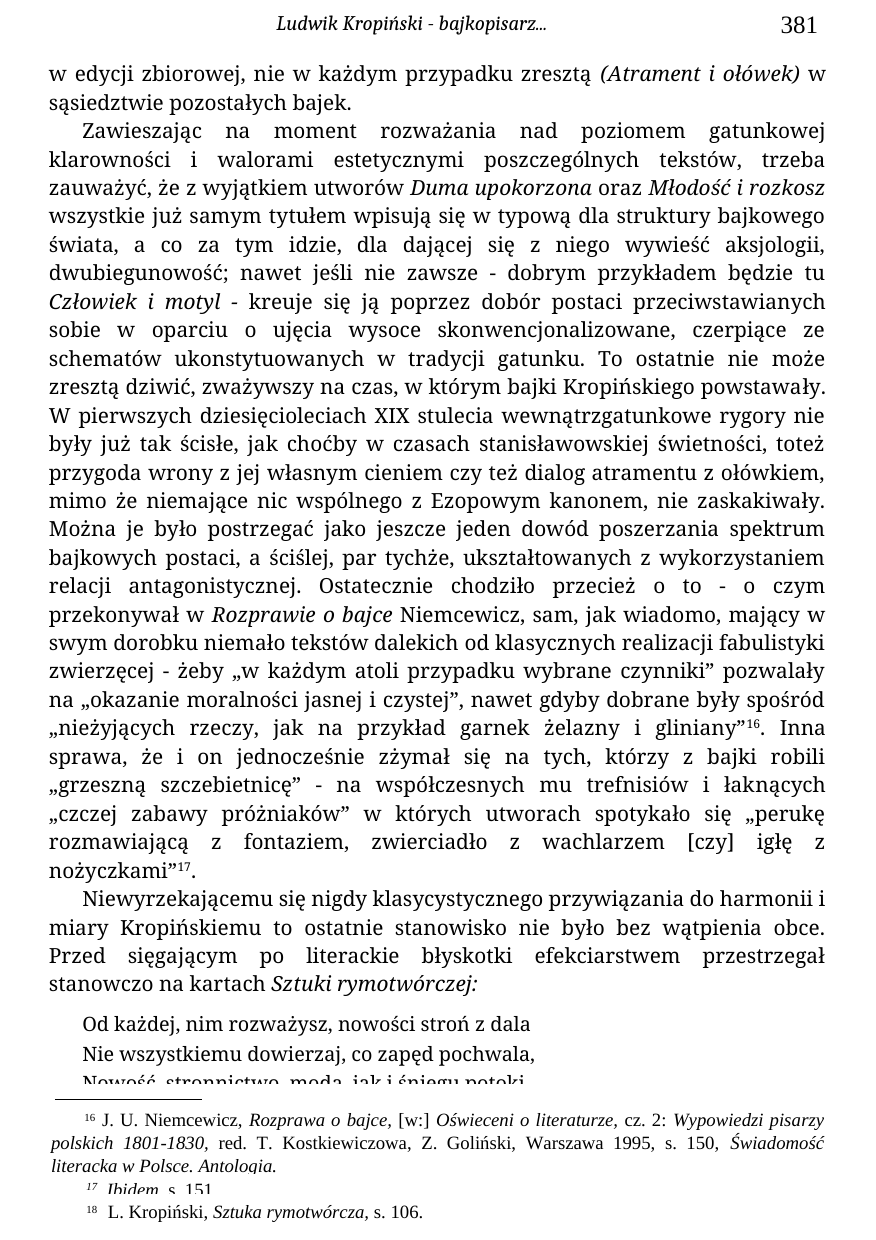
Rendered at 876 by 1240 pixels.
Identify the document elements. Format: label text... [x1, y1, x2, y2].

text Zawieszając na moment rozważania nad poziomem gatunkowej klarowności i walorami estetycznymi poszczególnych tekstów, trzeba zauważyć, że z wyjąt­kiem utworów Duma upokorzona oraz Młodość i rozkosz wszystkie już samym ty­tułem wpisują się w typową dla struktury bajkowego świata, a co za tym idzie, dla dającej się z niego wywieść aksjologii, dwubiegunowość; nawet jeśli nie zawsze - dobrym przykładem będzie tu Człowiek i motyl - kreuje się ją poprzez dobór po­staci przeciwstawianych sobie w oparciu o ujęcia wysoce skonwencjonalizowane, czerpiące ze schematów ukonstytuowanych w tradycji gatunku. To ostatnie nie może zresztą dziwić, zważywszy na czas, w którym bajki Kropińskiego powstawa­ły. W pierwszych dziesięcioleciach XIX stulecia wewnątrzgatunkowe rygory nie były już tak ścisłe, jak choćby w czasach stanisławowskiej świetności, toteż przy­goda wrony z jej własnym cieniem czy też dialog atramentu z ołówkiem, mimo że niemające nic wspólnego z Ezopowym kanonem, nie zaskakiwały. Można je było postrzegać jako jeszcze jeden dowód poszerzania spektrum bajkowych postaci, a ściślej, par tychże, ukształtowanych z wykorzystaniem relacji antagonistycznej. Ostatecznie chodziło przecież o to - o czym przekonywał w Rozprawie o baj­ce Niemcewicz, sam, jak wiadomo, mający w swym dorobku niemało tekstów dalekich od klasycznych realizacji fabulistyki zwierzęcej - żeby „w każdym atoli przypadku wybrane czynniki” pozwalały na „okazanie moralności jasnej i czystej”, nawet gdyby dobrane były spośród „nieżyjących rzeczy, jak na przykład garnek żelazny i gliniany”16. Inna sprawa, że i on jednocześnie zżymał się na tych, którzy z bajki robili „grzeszną szczebietnicę” - na współczesnych mu trefnisiów i łak­nących „czczej zabawy próżniaków” w których utworach spotykało się „perukę rozmawiającą z fontaziem, zwierciadło z wachlarzem [czy] igłę z nożyczkami”17. [49, 116, 826, 884]
text Ludwik Kropiński - bajkopisarz... [276, 12, 599, 36]
text 16 J. U. Niemcewicz, Rozprawa o bajce, [w:] Oświeceni o literaturze, cz. 2: Wypowiedzi pisa­rzy polskich 1801-1830, red. T. Kostkiewiczowa, Z. Goliński, Warszawa 1995, s. 150, Świa­domość literacka w Polsce. Antologia. [51, 1109, 826, 1173]
text Od każdej, nim rozważysz, nowości stroń z dala [49, 1010, 826, 1037]
text Nowość, stronnictwo, moda, jak i śniegu potoki, [49, 1069, 826, 1083]
text Nie wszystkiemu dowierzaj, co zapęd pochwala, [49, 1040, 826, 1067]
text 381 [780, 10, 822, 39]
text 18 L. Kropiński, Sztuka rymotwórcza, s. 106. [51, 1201, 826, 1222]
text w edycji zbiorowej, nie w każdym przypadku zresztą (Atrament i ołówek) w są­siedztwie pozostałych bajek. [49, 59, 826, 116]
text Niewyrzekającemu się nigdy klasycystycznego przywiązania do harmonii i miary Kropińskiemu to ostatnie stanowisko nie było bez wątpienia obce. Przed sięgającym po literackie błyskotki efekciarstwem przestrzegał stanowczo na kar­tach Sztuki rymotwórczej: [49, 884, 826, 998]
text 17 Ibidem, s. 151. [51, 1178, 826, 1194]
